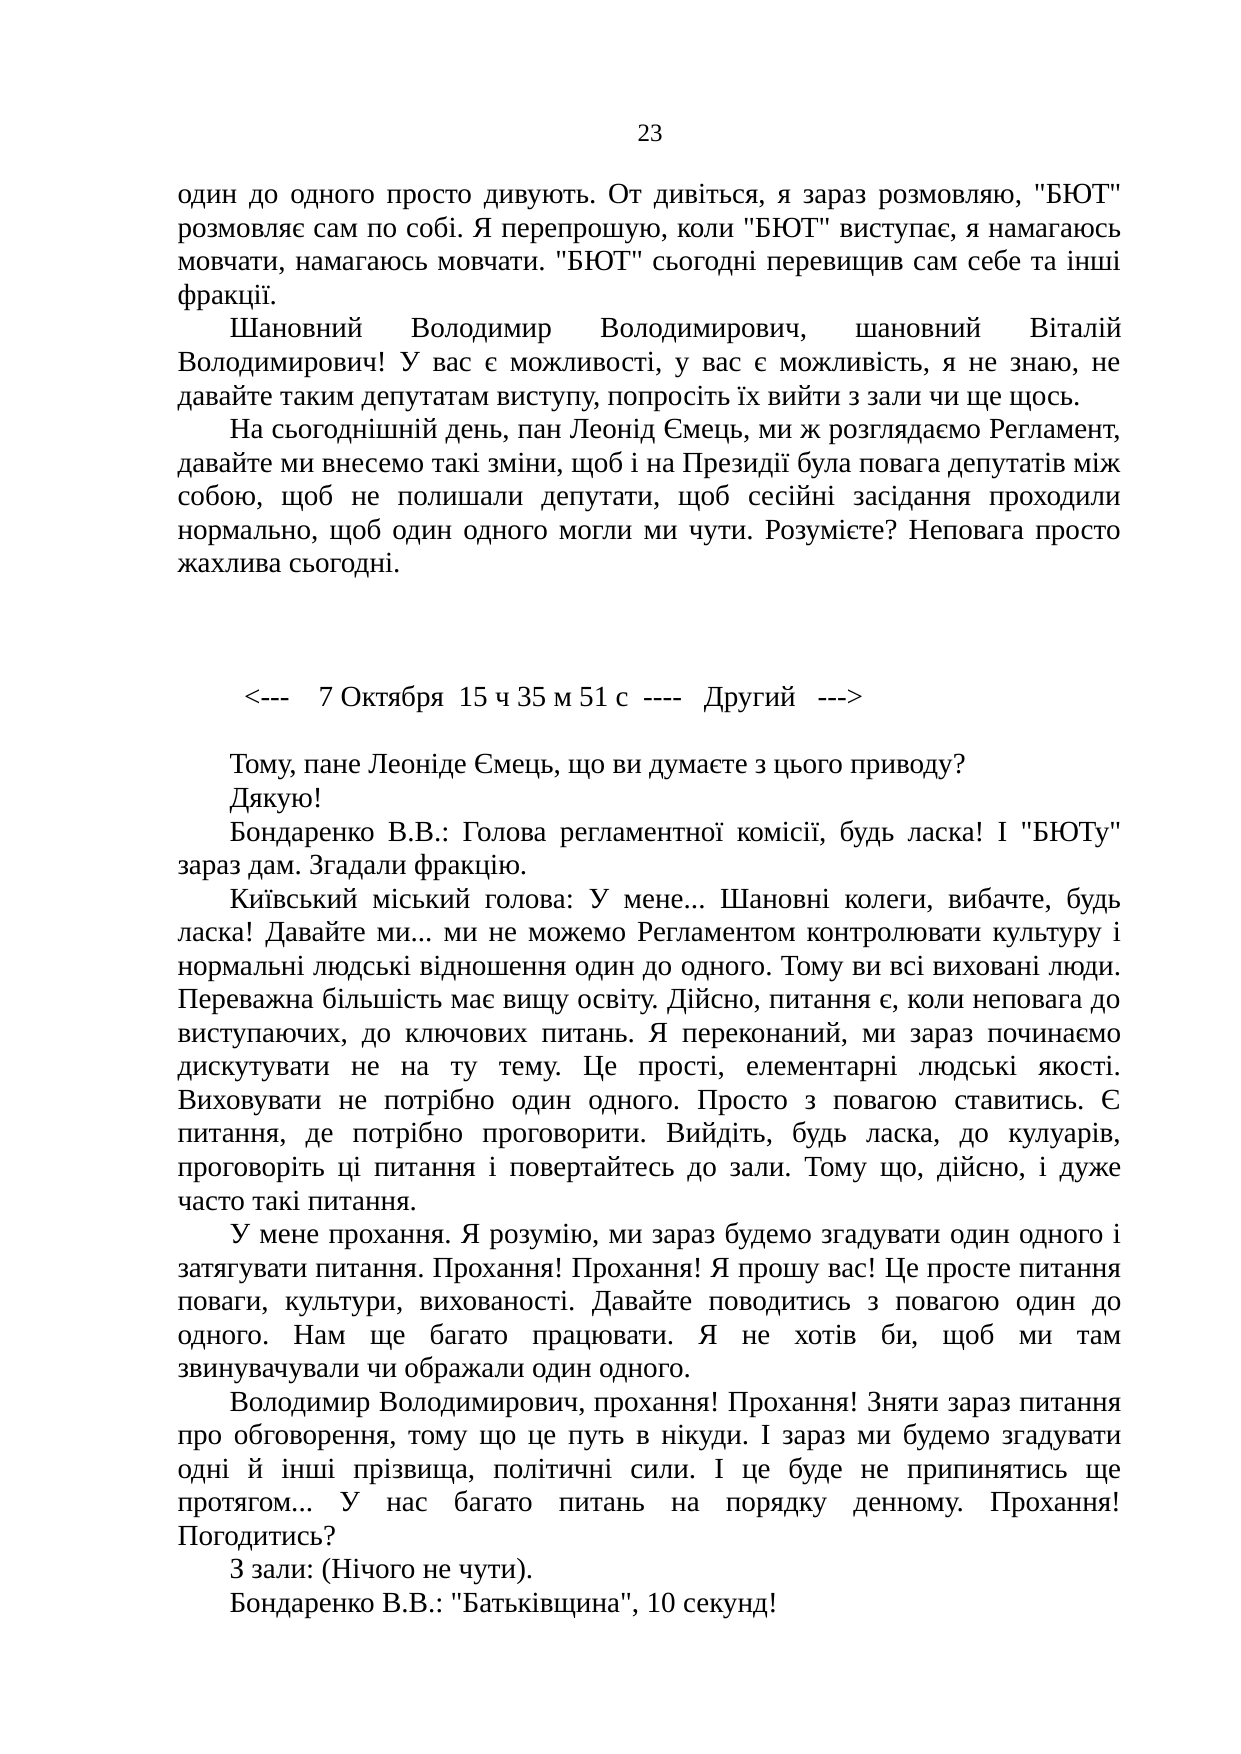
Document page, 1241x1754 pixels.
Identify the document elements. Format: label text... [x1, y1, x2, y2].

text З зали: (Нічого не чути). [177, 1552, 1122, 1585]
text Дякую! [177, 780, 1122, 814]
text Тому, пане Леоніде Ємець, що ви думаєте з цього приводу? [177, 747, 1122, 780]
text Бондаренко В.В.: "Батьківщина", 10 секунд! [177, 1585, 1122, 1619]
text На сьогоднішній день, пан Леонід Ємець, ми ж розглядаємо Регламент, давайте ми внесемо такі зміни, щоб і на Президії була повага депутатів між собою, щоб не полишали депутати, щоб сесійні засідання проходили нормально, щоб один одного могли ми чути. Розумієте? Неповага просто жахлива сьогодні. [177, 411, 1122, 579]
text Володимир Володимирович, прохання! Прохання! Зняти зараз питання про обговорення, тому що це путь в нікуди. І зараз ми будемо згадувати одні й інші прізвища, політичні сили. І це буде не припинятись ще протягом... У нас багато питань на порядку денному. Прохання! Погодитись? [177, 1384, 1122, 1552]
text Київський міський голова: У мене... Шановні колеги, вибачте, будь ласка! Давайте ми... ми не можемо Регламентом контролювати культуру і нормальні людські відношення один до одного. Тому ви всі виховані люди. Переважна більшість має вищу освіту. Дійсно, питання є, коли неповага до виступаючих, до ключових питань. Я переконаний, ми зараз починаємо дискутувати не на ту тему. Це прості, елементарні людські якості. Виховувати не потрібно один одного. Просто з повагою ставитись. Є питання, де потрібно проговорити. Вийдіть, будь ласка, до кулуарів, проговоріть ці питання і повертайтесь до зали. Тому що, дійсно, і дуже часто такі питання. [177, 881, 1122, 1216]
text <--- 7 Октября 15 ч 35 м 51 с ---- Другий ---> [177, 679, 1122, 713]
text Бондаренко В.В.: Голова регламентної комісії, будь ласка! І "БЮТу" зараз дам. Згадали фракцію. [177, 814, 1122, 881]
text Шановний Володимир Володимирович, шановний Віталій Володимирович! У вас є можливості, у вас є можливість, я не знаю, не давайте таким депутатам виступу, попросіть їх вийти з зали чи ще щось. [177, 311, 1122, 411]
text один до одного просто дивують. От дивіться, я зараз розмовляю, "БЮТ" розмовляє сам по собі. Я перепрошую, коли "БЮТ" виступає, я намагаюсь мовчати, намагаюсь мовчати. "БЮТ" сьогодні перевищив сам себе та інші фракції. [177, 176, 1122, 311]
text У мене прохання. Я розумію, ми зараз будемо згадувати один одного і затягувати питання. Прохання! Прохання! Я прошу вас! Це просте питання поваги, культури, вихованості. Давайте поводитись з повагою один до одного. Нам ще багато працювати. Я не хотів би, щоб ми там звинувачували чи ображали один одного. [177, 1216, 1122, 1384]
